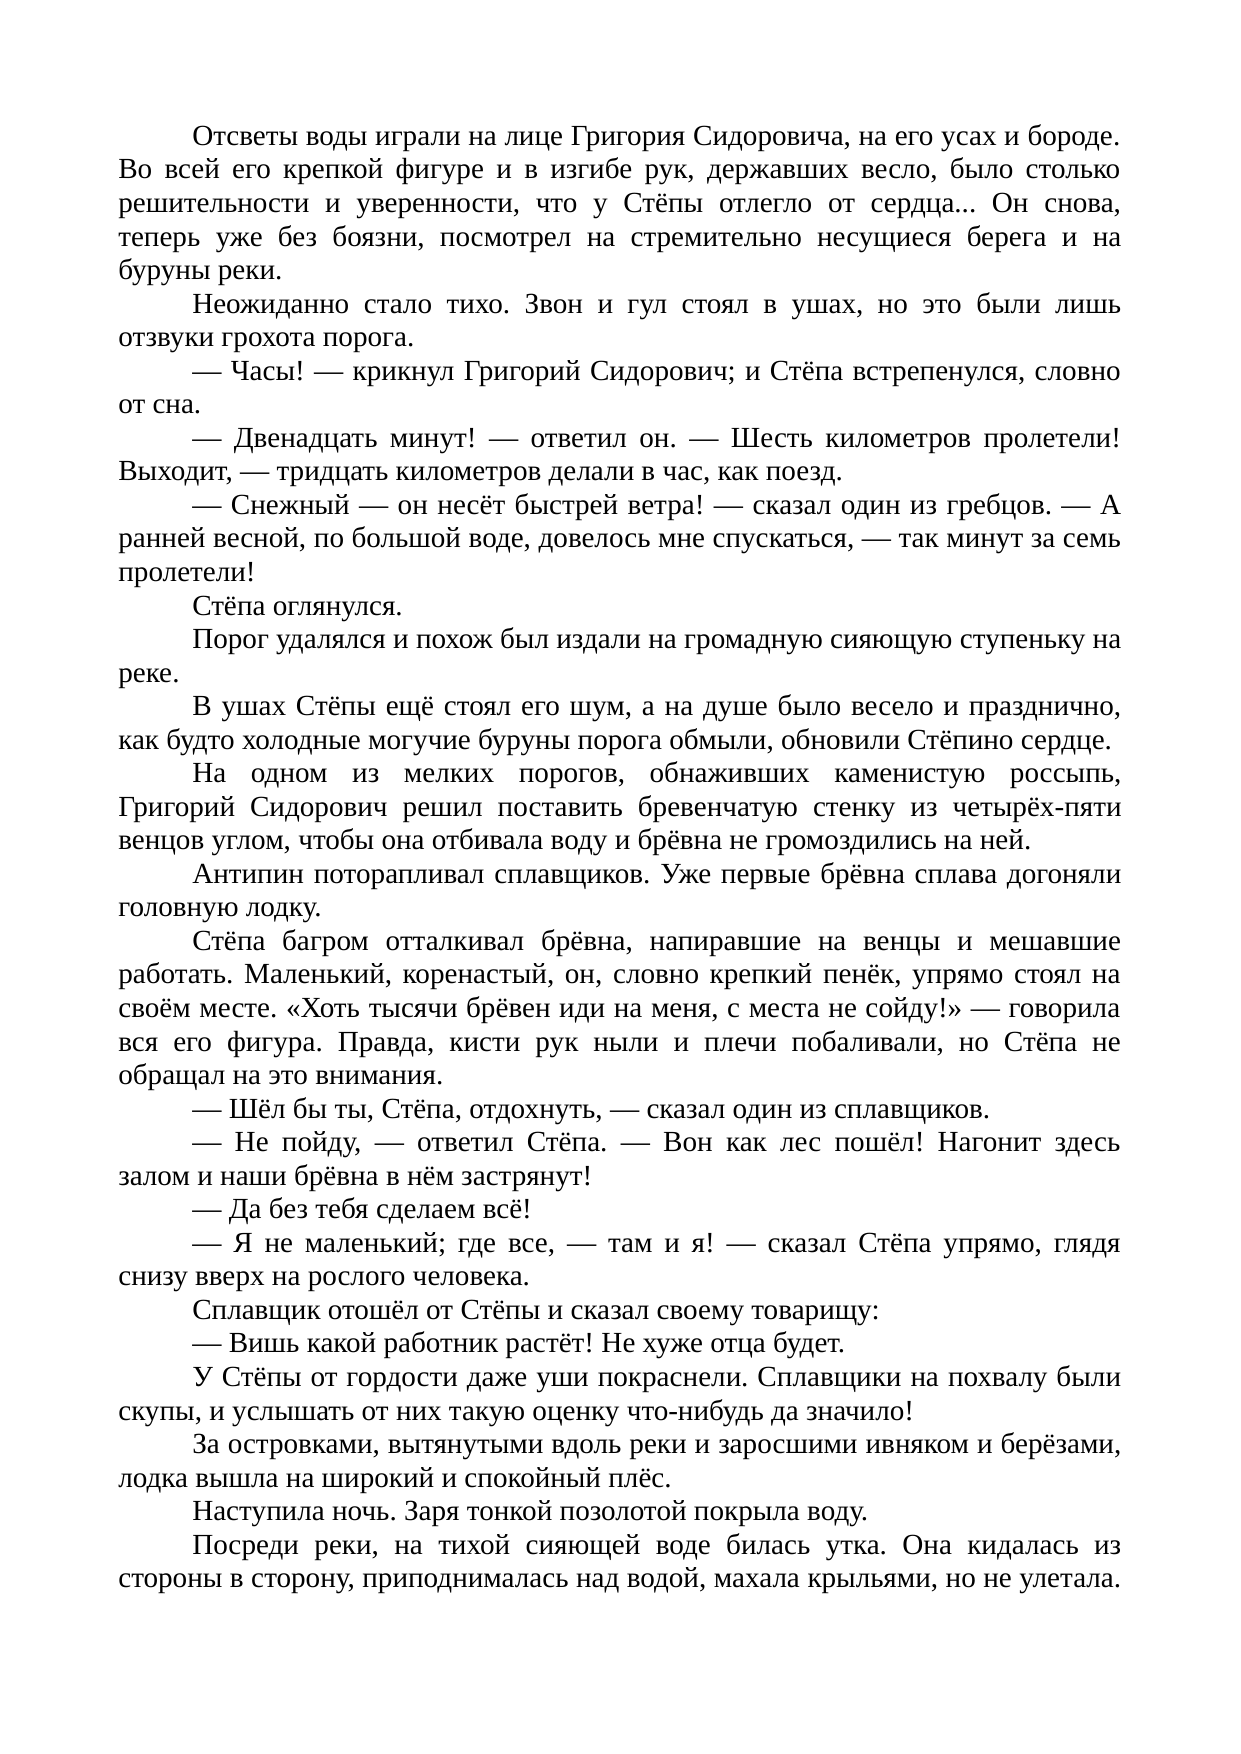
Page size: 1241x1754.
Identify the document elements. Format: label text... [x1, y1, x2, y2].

text — Не пойду, — ответил Стёпа. — Вон как лес пошёл! Нагонит здесь залом и наши брёвна в нём застрянут! [118, 1124, 1122, 1191]
text Неожиданно стало тихо. Звон и гул стоял в ушах, но это были лишь отзвуки грохота порога. [118, 286, 1122, 353]
text — Снежный — он несёт быстрей ветра! — сказал один из гребцов. — А ранней весной, по большой воде, довелось мне спускаться, — так минут за семь пролетели! [118, 487, 1122, 588]
text Стёпа багром отталкивал брёвна, напиравшие на венцы и мешавшие работать. Маленький, коренастый, он, словно крепкий пенёк, упрямо стоял на своём месте. «Хоть тысячи брёвен иди на меня, с места не сойду!» — говорила вся его фигура. Правда, кисти рук ныли и плечи побаливали, но Стёпа не обращал на это внимания. [118, 923, 1122, 1091]
text На одном из мелких порогов, обнаживших каменистую россыпь, Григорий Сидорович решил поставить бревенчатую стенку из четырёх-пяти венцов углом, чтобы она отбивала воду и брёвна не громоздились на ней. [118, 755, 1122, 856]
text — Двенадцать минут! — ответил он. — Шесть километров пролетели! Выходит, — тридцать километров делали в час, как поезд. [118, 420, 1122, 487]
text Сплавщик отошёл от Стёпы и сказал своему товарищу: [118, 1292, 1122, 1326]
text Антипин поторапливал сплавщиков. Уже первые брёвна сплава догоняли головную лодку. [118, 856, 1122, 923]
text В ушах Стёпы ещё стоял его шум, а на душе было весело и празднично, как будто холодные могучие буруны порога обмыли, обновили Стёпино сердце. [118, 688, 1122, 755]
text Порог удалялся и похож был издали на громадную сияющую ступеньку на реке. [118, 621, 1122, 688]
text Наступила ночь. Заря тонкой позолотой покрыла воду. [118, 1493, 1122, 1527]
text — Вишь какой работник растёт! Не хуже отца будет. [118, 1326, 1122, 1359]
text Отсветы воды играли на лице Григория Сидоровича, на его усах и бороде. Во всей его крепкой фигуре и в изгибе рук, державших весло, было столько решительности и уверенности, что у Стёпы отлегло от сердца... Он снова, теперь уже без боязни, посмотрел на стремительно несущиеся берега и на буруны реки. [118, 118, 1122, 286]
text За островками, вытянутыми вдоль реки и заросшими ивняком и берёзами, лодка вышла на широкий и спокойный плёс. [118, 1426, 1122, 1493]
text — Да без тебя сделаем всё! [118, 1191, 1122, 1225]
text — Шёл бы ты, Стёпа, отдохнуть, — сказал один из сплавщиков. [118, 1091, 1122, 1124]
text Стёпа оглянулся. [118, 588, 1122, 621]
text — Часы! — крикнул Григорий Сидорович; и Стёпа встрепенулся, словно от сна. [118, 353, 1122, 420]
text У Стёпы от гордости даже уши покраснели. Сплавщики на похвалу были скупы, и услышать от них такую оценку что-нибудь да значило! [118, 1359, 1122, 1426]
text — Я не маленький; где все, — там и я! — сказал Стёпа упрямо, глядя снизу вверх на рослого человека. [118, 1225, 1122, 1292]
text Посреди реки, на тихой сияющей воде билась утка. Она кидалась из стороны в сторону, приподнималась над водой, махала крыльями, но не улетала. [118, 1527, 1122, 1594]
